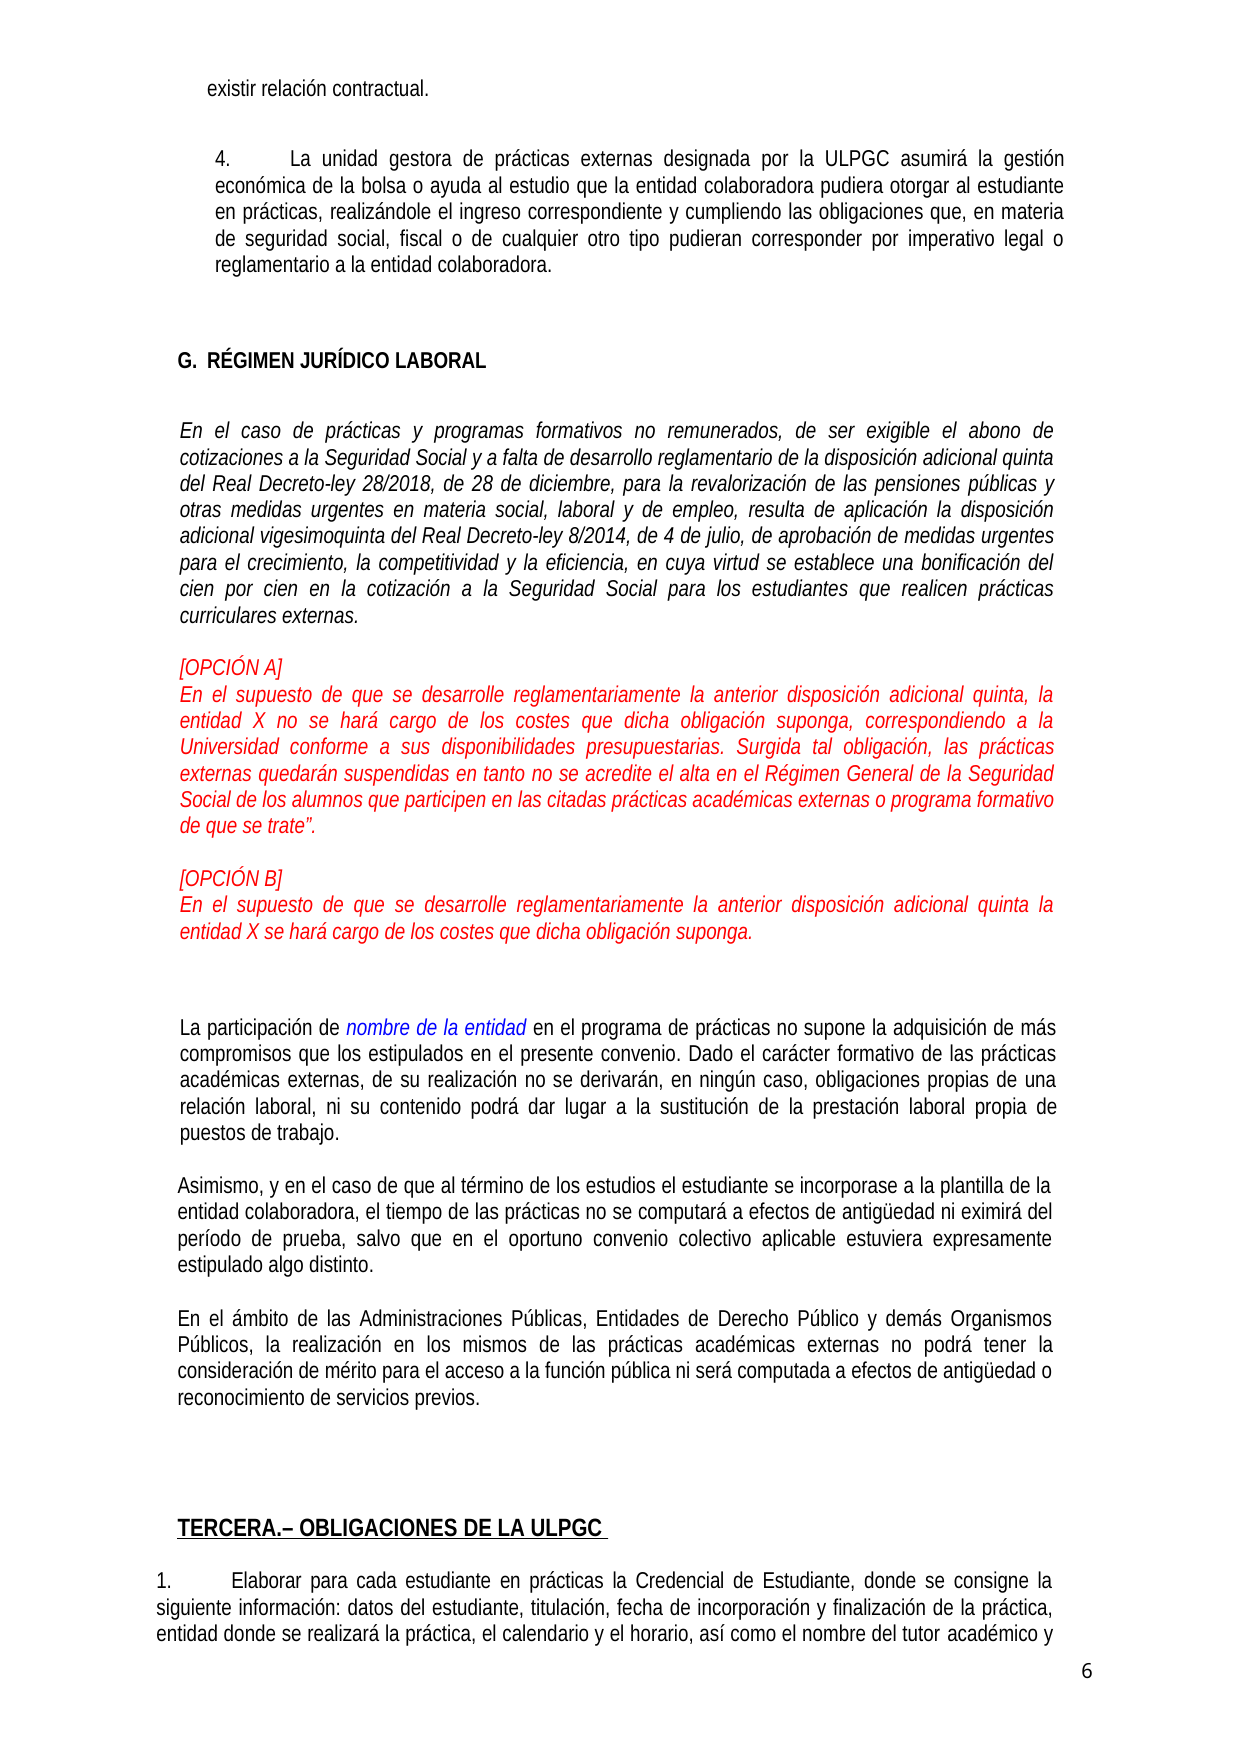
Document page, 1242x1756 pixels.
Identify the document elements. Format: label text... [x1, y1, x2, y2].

text En el supuesto de que se desarrolle reglamentariamente la anterior disposición adicional quinta la entidad X se hará cargo de los costes que dicha obligación suponga. [179, 891, 1057, 944]
text En el supuesto de que se desarrolle reglamentariamente la anterior disposición adicional quinta, la entidad X no se hará cargo de los costes que dicha obligación suponga, correspondiendo a la Universidad conforme a sus disponibilidades presupuestarias. Surgida tal obligación, las prácticas externas quedarán suspendidas en tanto no se acredite el alta en el Régimen General de la Seguridad Social de los alumnos que participen en las citadas prácticas académicas externas o programa formativo de que se trate”. [179, 681, 1057, 839]
text La participación de nombre de la entidad en el programa de prácticas no supone la adquisición de más compromisos que los estipulados en el presente convenio. Dado el carácter formativo de las prácticas académicas externas, de su realización no se derivarán, en ningún caso, obligaciones propias de una relación laboral, ni su contenido podrá dar lugar a la sustitución de la prestación laboral propia de puestos de trabajo. [179, 1014, 1057, 1145]
list existir relación contractual. [177, 75, 1064, 101]
text En el ámbito de las Administraciones Públicas, Entidades de Derecho Público y demás Organismos Públicos, la realización en los mismos de las prácticas académicas externas no podrá tener la consideración de mérito para el acceso a la función pública ni será computada a efectos de antigüedad o reconocimiento de servicios previos. [177, 1305, 1053, 1410]
list Elaborar para cada estudiante en prácticas la Credencial de Estudiante, donde se consigne la siguiente información: datos del estudiante, titulación, fecha de incorporación y finalización de la práctica, entidad donde se realizará la práctica, el calendario y el horario, así como el nombre del tutor académico y [156, 1567, 1053, 1646]
text Asimismo, y en el caso de que al término de los estudios el estudiante se incorporase a la plantilla de la entidad colaboradora, el tiempo de las prácticas no se computará a efectos de antigüedad ni eximirá del período de prueba, salvo que en el oportuno convenio colectivo aplicable estuviera expresamente estipulado algo distinto. [177, 1172, 1053, 1277]
list La unidad gestora de prácticas externas designada por la ULPGC asumirá la gestión económica de la bolsa o ayuda al estudio que la entidad colaboradora pudiera otorgar al estudiante en prácticas, realizándole el ingreso correspondiente y cumpliendo las obligaciones que, en materia de seguridad social, fiscal o de cualquier otro tipo pudieran corresponder por imperativo legal o reglamentario a la entidad colaboradora. [215, 145, 1065, 277]
subtitle TERCERA.– OBLIGACIONES DE LA ULPGC [177, 1513, 1119, 1542]
text [OPCIÓN A] [179, 654, 1057, 681]
list RÉGIMEN JURÍDICO LABORAL [177, 347, 1119, 373]
text En el caso de prácticas y programas formativos no remunerados, de ser exigible el abono de cotizaciones a la Seguridad Social y a falta de desarrollo reglamentario de la disposición adicional quinta del Real Decreto-ley 28/2018, de 28 de diciembre, para la revalorización de las pensiones públicas y otras medidas urgentes en materia social, laboral y de empleo, resulta de aplicación la disposición adicional vigesimoquinta del Real Decreto-ley 8/2014, de 4 de julio, de aprobación de medidas urgentes para el crecimiento, la competitividad y la eficiencia, en cuya virtud se establece una bonificación del cien por cien en la cotización a la Seguridad Social para los estudiantes que realicen prácticas curriculares externas. [179, 417, 1057, 628]
text [OPCIÓN B] [179, 865, 1057, 891]
